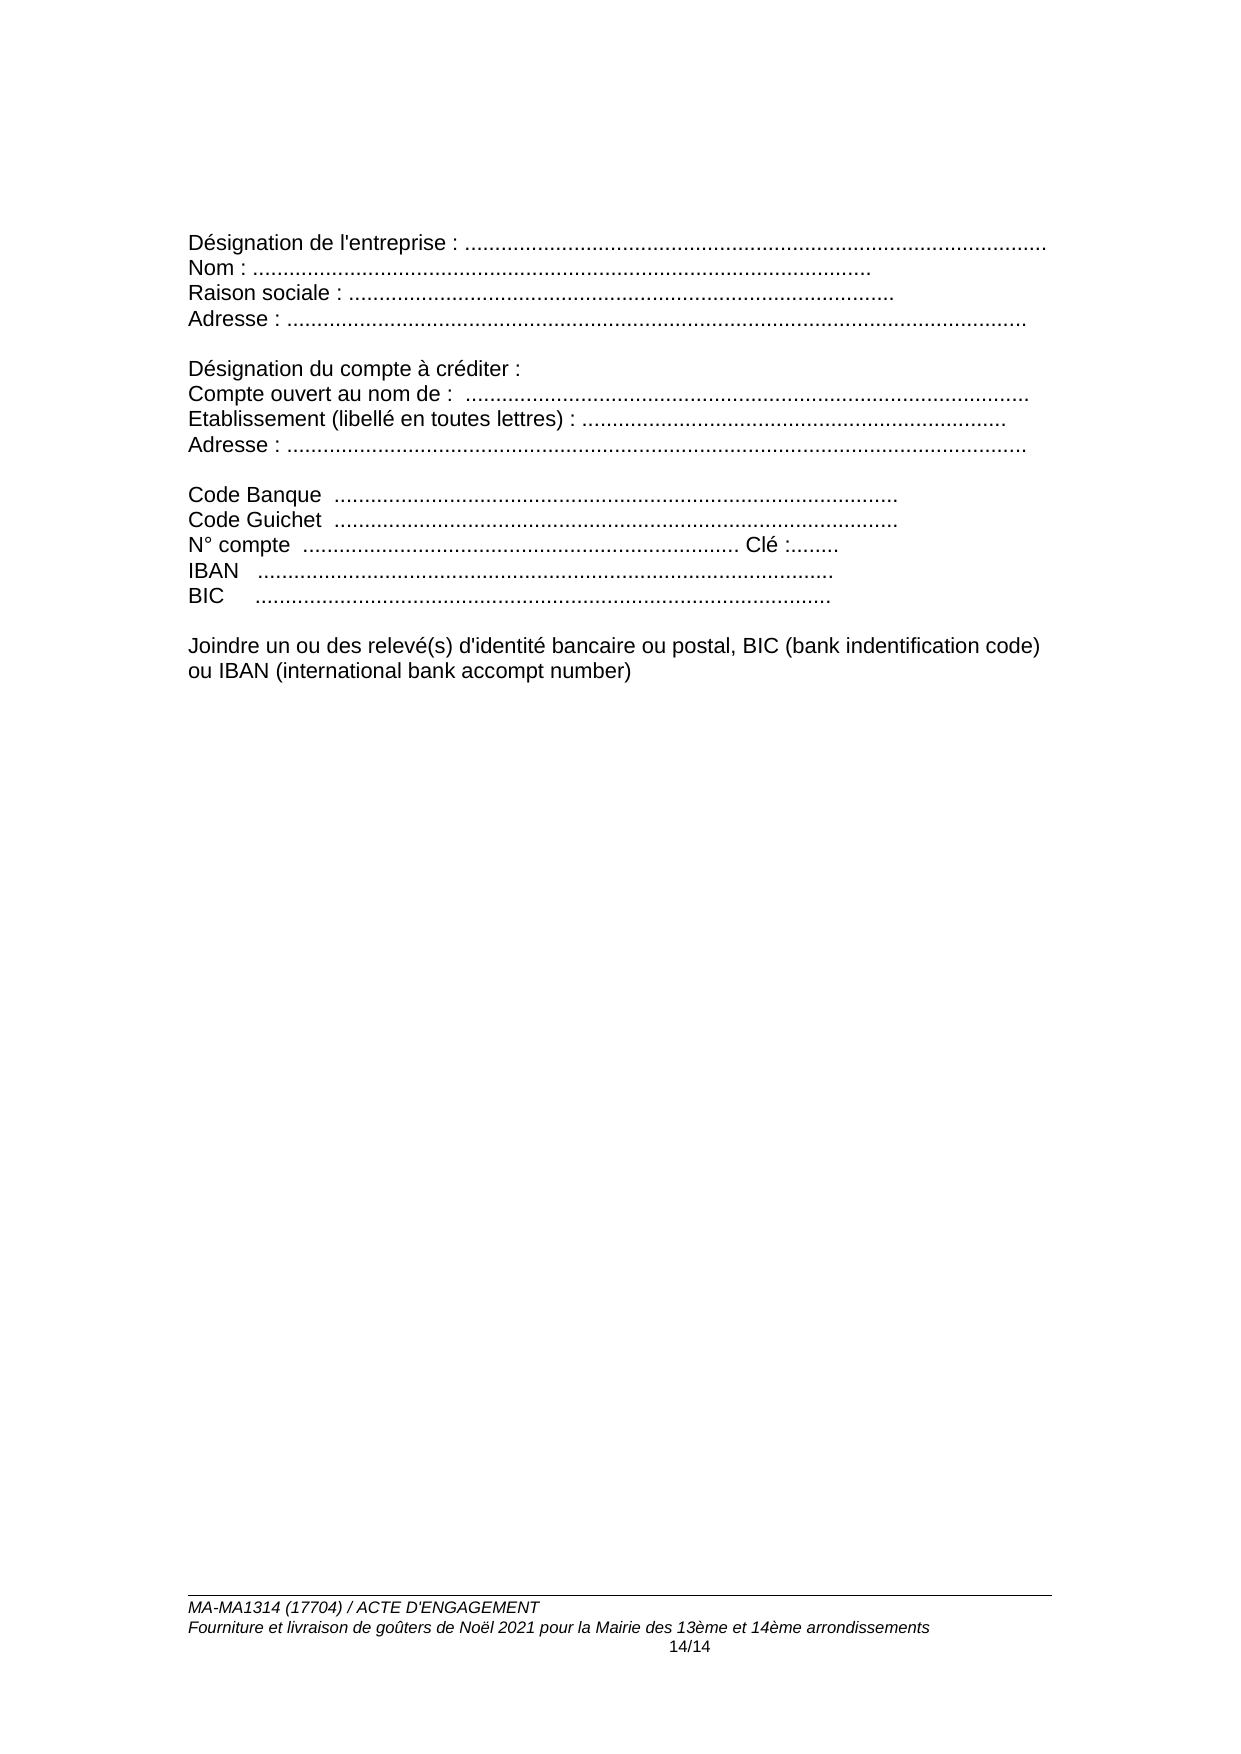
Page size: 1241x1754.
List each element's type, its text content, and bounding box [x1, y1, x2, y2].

text Désignation de l'entreprise : ................................................................................................ [188, 230, 1052, 255]
text Code Guichet ............................................................................................. [188, 507, 1052, 532]
text Désignation du compte à créditer : [188, 356, 1052, 381]
text IBAN ............................................................................................... [188, 557, 1052, 583]
text BIC ............................................................................................... [188, 583, 1052, 608]
text Etablissement (libellé en toutes lettres) : ...................................................................... [188, 406, 1052, 431]
text Adresse : .......................................................................................................................... [188, 305, 1052, 331]
text Joindre un ou des relevé(s) d'identité bancaire ou postal, BIC (bank indentification code) ou IBAN (international bank accompt number) [188, 633, 1052, 683]
text N° compte ........................................................................ Clé :........ [188, 532, 1052, 557]
text Adresse : .......................................................................................................................... [188, 431, 1052, 457]
text Compte ouvert au nom de : ............................................................................................. [188, 381, 1052, 406]
text Nom : ...................................................................................................... [188, 255, 1052, 280]
text Raison sociale : .......................................................................................... [188, 280, 1052, 305]
text Code Banque ............................................................................................. [188, 482, 1052, 507]
